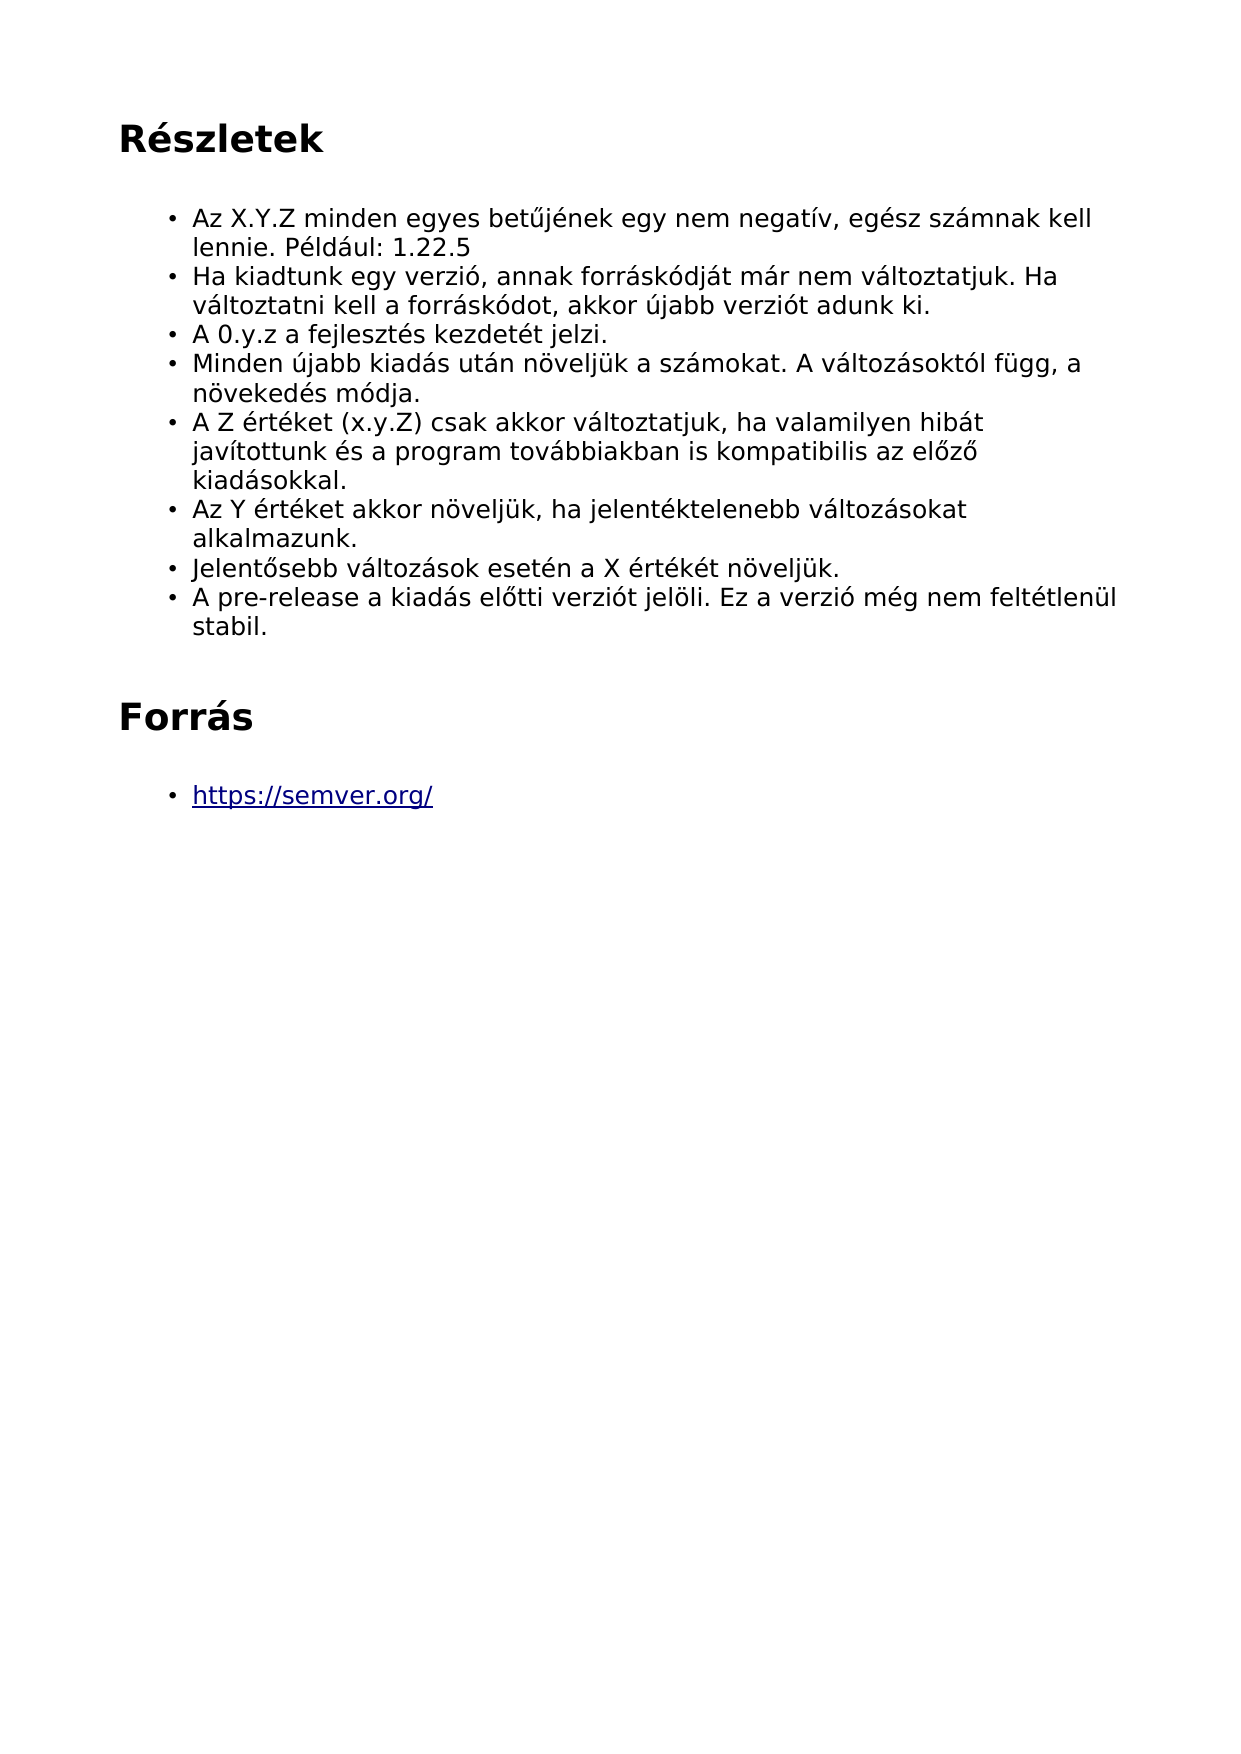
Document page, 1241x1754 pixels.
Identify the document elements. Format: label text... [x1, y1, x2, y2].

subtitle Részletek [118, 118, 1122, 162]
list https://semver.org/ [177, 781, 1122, 811]
list Az Y értéket akkor növeljük, ha jelentéktelenebb változásokat alkalmazunk. [177, 495, 1122, 554]
list Jelentősebb változások esetén a X értékét növeljük. [177, 554, 1122, 583]
list A 0.y.z a fejlesztés kezdetét jelzi. [177, 320, 1122, 349]
list A pre-release a kiadás előtti verziót jelöli. Ez a verzió még nem feltétlenül stabil. [177, 583, 1122, 641]
subtitle Forrás [118, 696, 1122, 739]
list Minden újabb kiadás után növeljük a számokat. A változásoktól függ, a növekedés módja. [177, 349, 1122, 408]
list Az X.Y.Z minden egyes betűjének egy nem negatív, egész számnak kell lennie. Például: 1.22.5 [177, 204, 1122, 262]
list A Z értéket (x.y.Z) csak akkor változtatjuk, ha valamilyen hibát javítottunk és a program továbbiakban is kompatibilis az előző kiadásokkal. [177, 408, 1122, 495]
list Ha kiadtunk egy verzió, annak forráskódját már nem változtatjuk. Ha változtatni kell a forráskódot, akkor újabb verziót adunk ki. [177, 262, 1122, 320]
